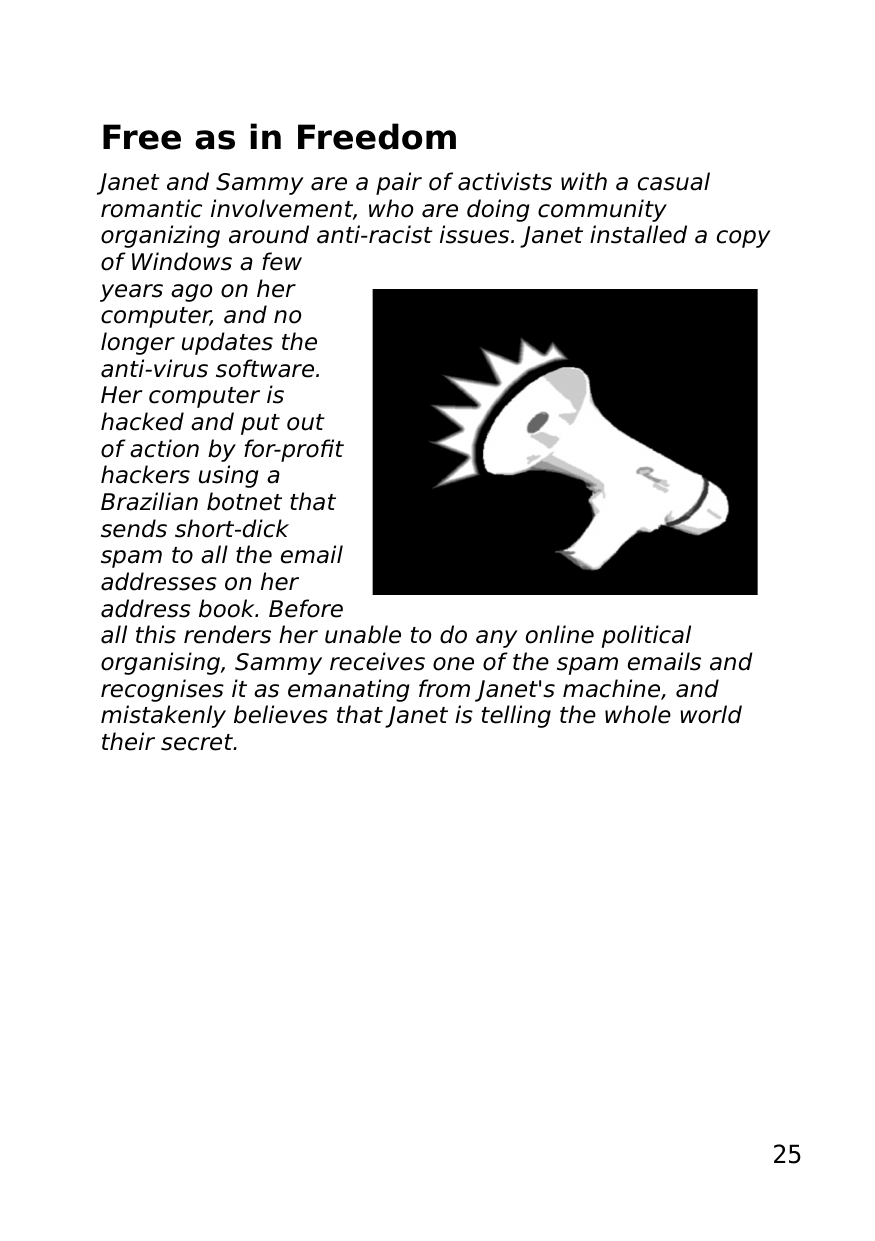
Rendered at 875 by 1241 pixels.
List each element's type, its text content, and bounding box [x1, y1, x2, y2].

text Janet and Sammy are a pair of activists with a casual romantic involvement, who are doing community organizing around anti-racist issues. Janet installed a copy of Windows a few years ago on her computer, and no longer updates the anti-virus software. Her computer is hacked and put out of action by for-profit hackers using a Brazilian botnet that sends short-dick spam to all the email addresses on her address book. Before all this renders her unable to do any online political organising, Sammy receives one of the spam emails and recognises it as emanating from Janet's machine, and mistakenly believes that Janet is telling the whole world their secret. [100, 169, 774, 756]
picture [372, 289, 758, 595]
subtitle Free as in Freedom [100, 118, 774, 157]
